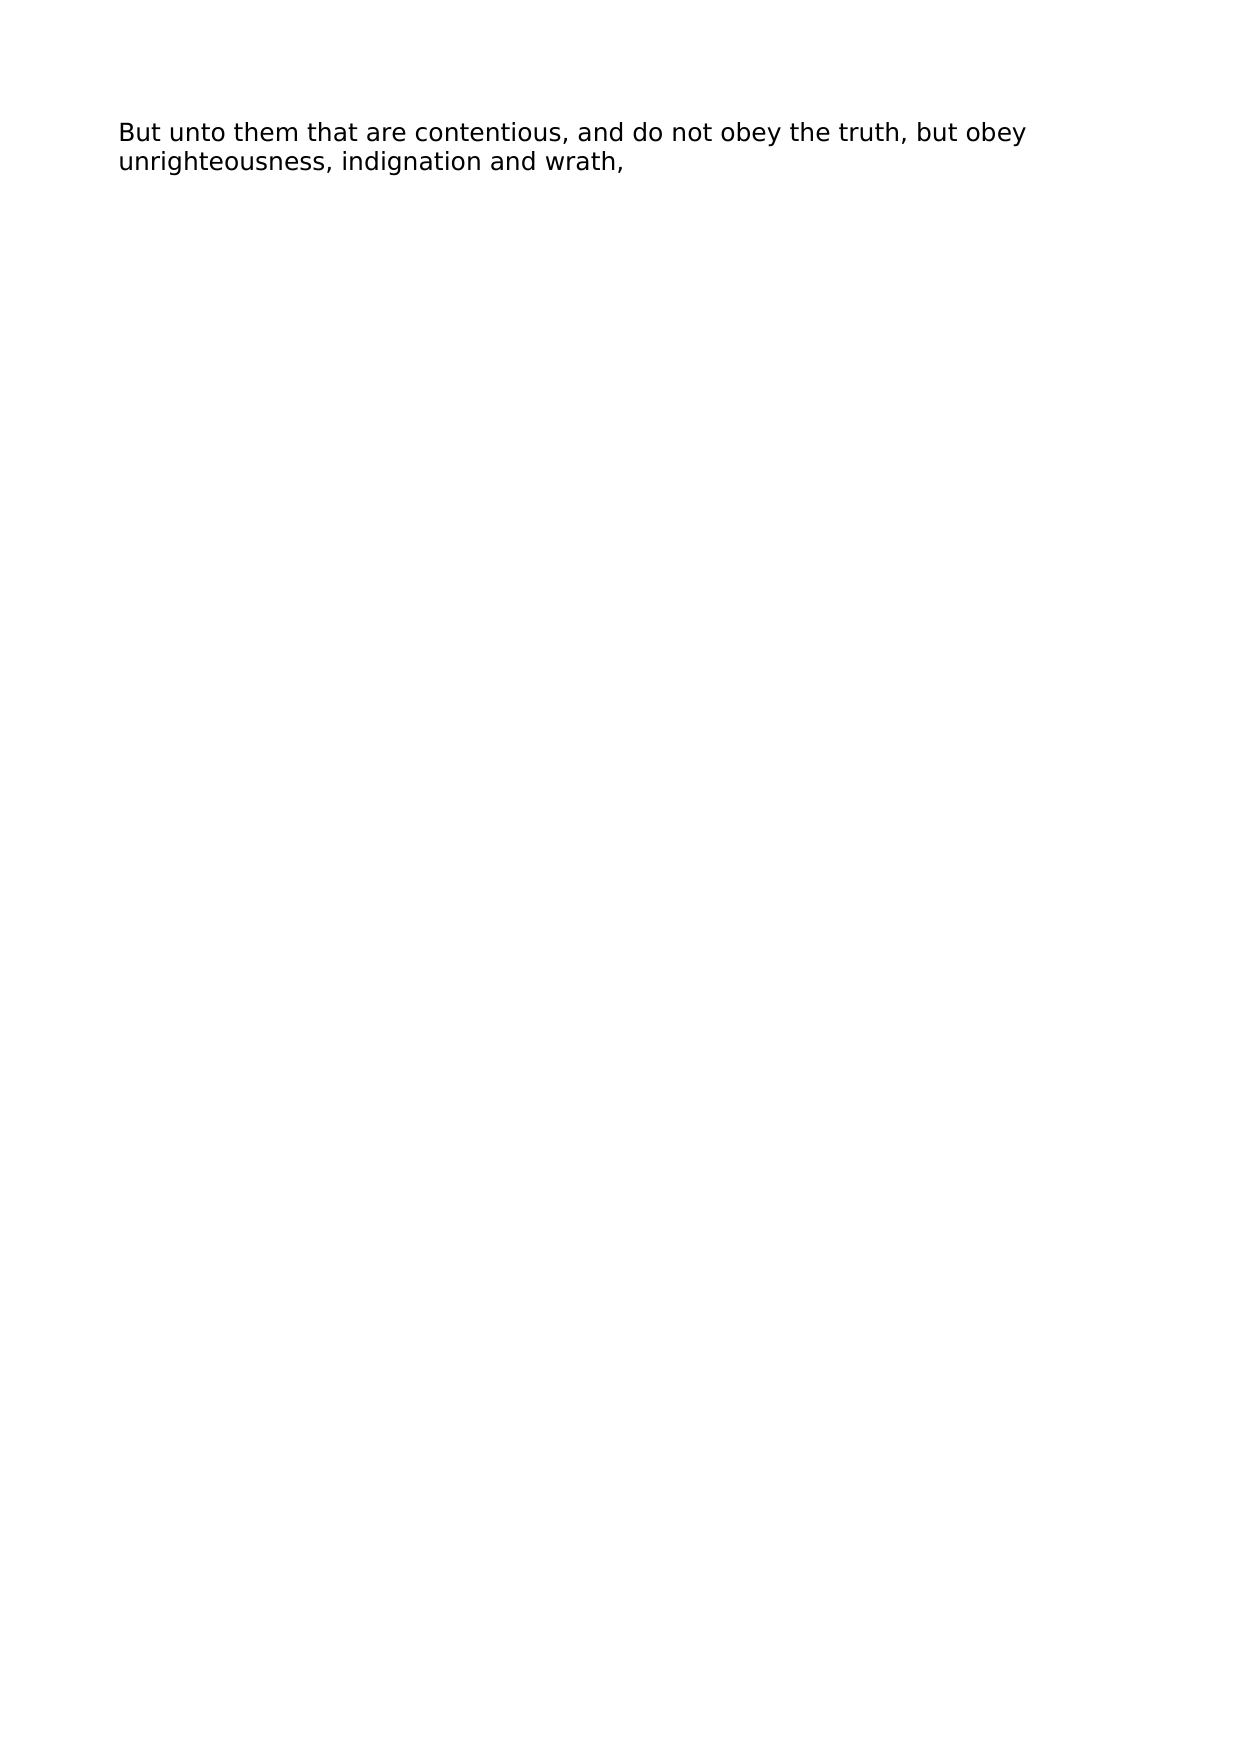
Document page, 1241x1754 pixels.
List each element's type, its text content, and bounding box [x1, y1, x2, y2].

text But unto them that are contentious, and do not obey the truth, but obey unrighteousness, indignation and wrath, [118, 118, 1122, 176]
